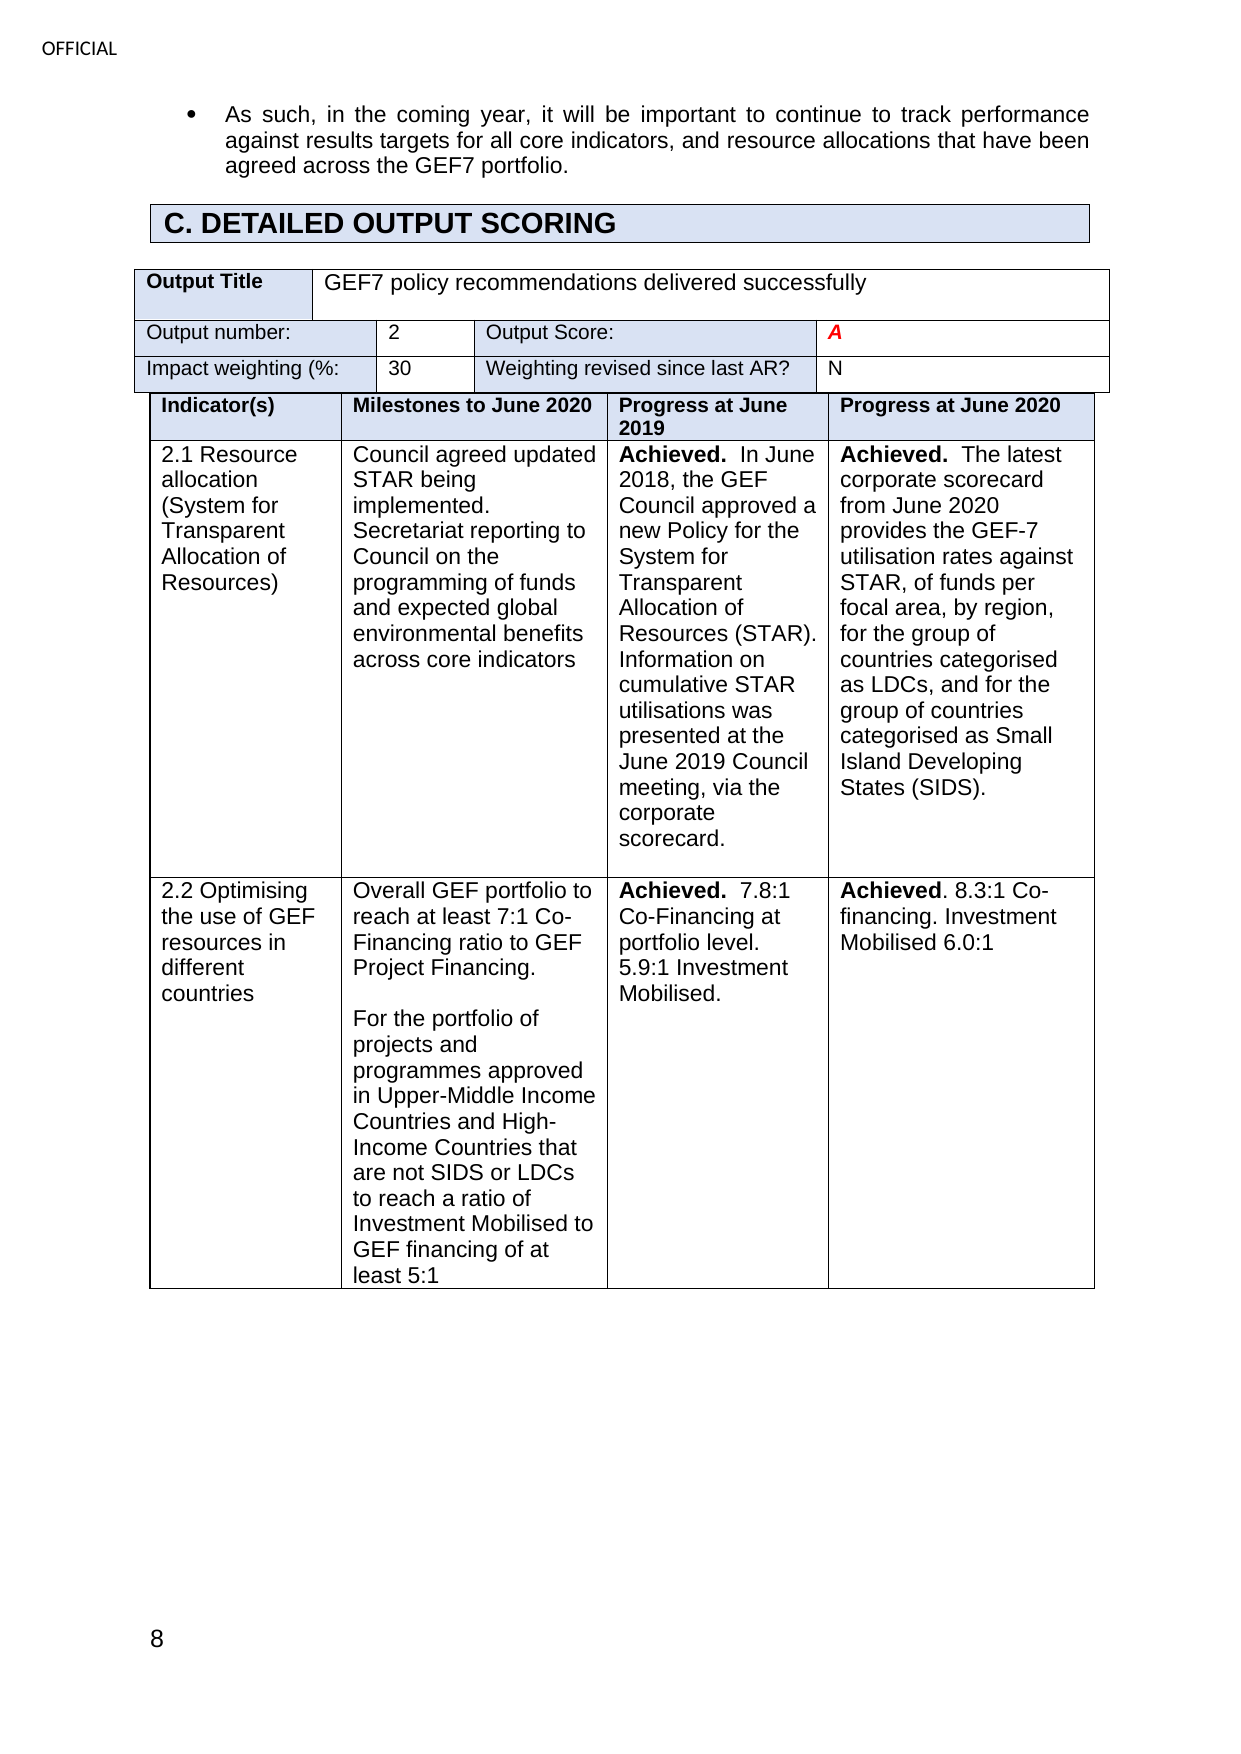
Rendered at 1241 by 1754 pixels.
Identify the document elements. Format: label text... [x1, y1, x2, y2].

table_cell N [817, 357, 1109, 392]
table_header Milestones to June 2020 [342, 394, 607, 440]
table_cell Output Score: [475, 321, 816, 356]
table_header GEF7 policy recommendations delivered successfully [313, 270, 1109, 319]
table_cell Achieved. In June 2018, the GEF Council approved a new Policy for the System for Transparent Allocation of Resources (STAR). Information on cumulative STAR utilisations was presented at the June 2019 Council meeting, via the corporate scorecard. [608, 441, 828, 877]
table_cell Achieved. 7.8:1 Co-Financing at portfolio level. 5.9:1 Investment Mobilised. [608, 878, 828, 1288]
table_header Progress at June 2019 [608, 394, 828, 440]
table_cell 30 [377, 357, 474, 392]
table_cell 2 [377, 321, 474, 356]
table_cell Achieved. 8.3:1 Co-financing. Investment Mobilised 6.0:1 [829, 878, 1094, 1288]
table_cell Weighting revised since last AR? [475, 357, 816, 392]
table_cell Council agreed updated STAR being implemented. Secretariat reporting to Council on the programming of funds and expected global environmental benefits across core indicators [342, 441, 607, 877]
table_header Output Title [135, 270, 312, 319]
text C. DETAILED OUTPUT SCORING [151, 205, 1089, 242]
table_cell A [817, 321, 1109, 356]
table_cell Overall GEF portfolio to reach at least 7:1 Co-Financing ratio to GEF Project Financing. For the portfolio of projects and programmes approved in Upper-Middle Income Countries and High-Income Countries that are not SIDS or LDCs to reach a ratio of Investment Mobilised to GEF financing of at least 5:1 [342, 878, 607, 1288]
table_header Progress at June 2020 [829, 394, 1094, 440]
table_cell 2.1 Resource allocation (System for Transparent Allocation of Resources) [151, 441, 341, 877]
table_cell 2.2 Optimising the use of GEF resources in different countries [151, 878, 341, 1288]
table_cell Output number: [135, 321, 376, 356]
table_cell Achieved. The latest corporate scorecard from June 2020 provides the GEF-7 utilisation rates against STAR, of funds per focal area, by region, for the group of countries categorised as LDCs, and for the group of countries categorised as Small Island Developing States (SIDS). [829, 441, 1094, 877]
list As such, in the coming year, it will be important to continue to track performance against results targets for all core indicators, and resource allocations that have been agreed across the GEF7 portfolio. [187, 102, 1090, 178]
table_header Indicator(s) [151, 394, 341, 440]
table_cell Impact weighting (%: [135, 357, 376, 392]
